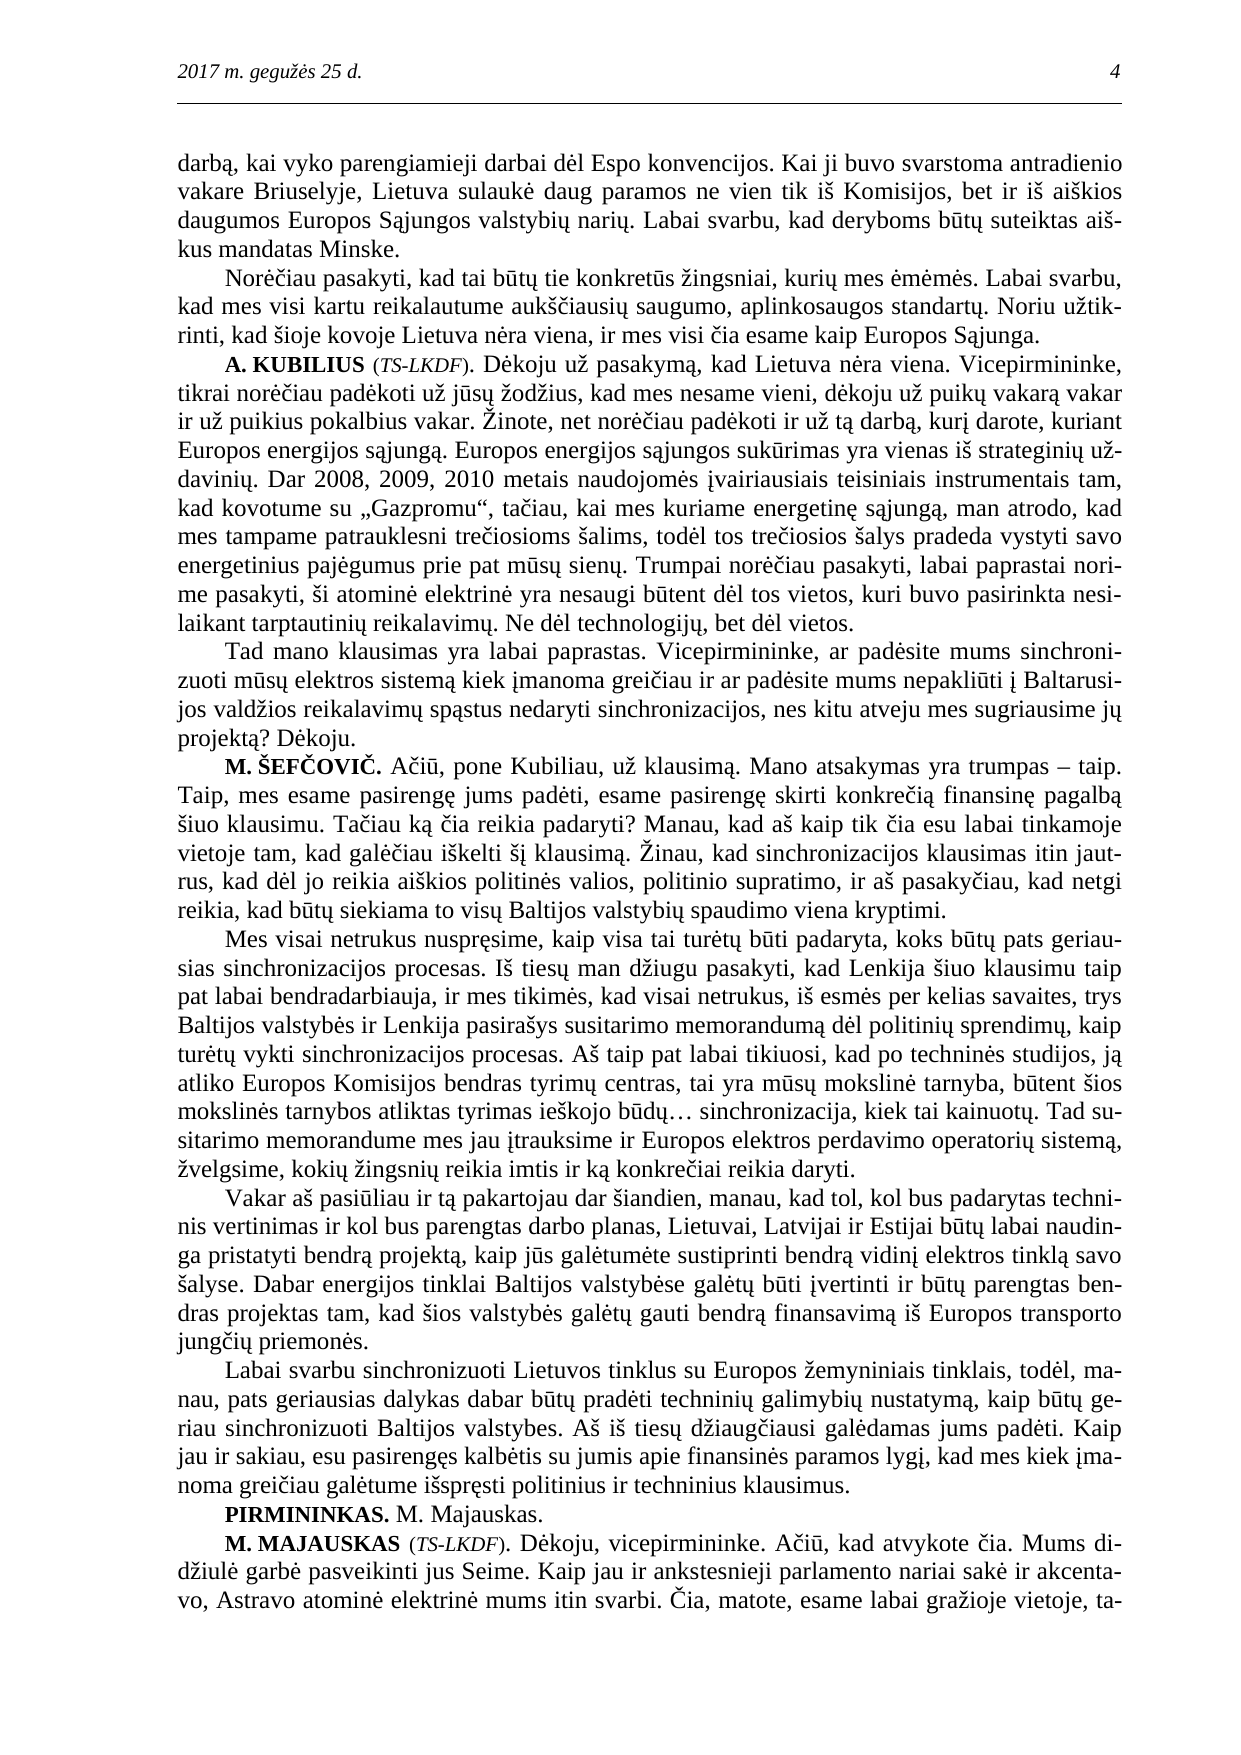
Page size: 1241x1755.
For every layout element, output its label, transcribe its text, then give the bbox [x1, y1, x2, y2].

text M. ŠEFČOVIČ. Ačiū, po­ne Ku­bi­liau, už klau­si­mą. Ma­no at­sa­ky­mas yra trum­pas – taip. Taip, mes esa­me pa­si­ren­gę jums pa­dė­ti, esa­me pa­si­ren­gę skir­ti kon­kre­čią fi­nan­si­nę pa­gal­bą šiuo klau­si­mu. Ta­čiau ką čia rei­kia pa­da­ry­ti? Ma­nau, kad aš kaip tik čia esu la­bai tin­ka­mo­je vie­to­je tam, kad ga­lė­čiau iš­kel­ti šį klau­si­mą. Ži­nau, kad sin­chro­ni­za­ci­jos klau­si­mas itin jaut­rus, kad dėl jo rei­kia aiš­kios po­li­ti­nės va­lios, po­li­ti­nio su­pra­ti­mo, ir aš pa­sa­ky­čiau, kad net­gi rei­kia, kad bū­tų sie­kia­ma to vi­sų Bal­ti­jos vals­ty­bių spau­di­mo vie­na kryp­ti­mi. [177, 751, 1122, 924]
text No­rė­čiau pa­sa­ky­ti, kad tai bū­tų tie kon­kre­tūs žings­niai, ku­rių mes ėmė­mės. La­bai svar­bu, kad mes vi­si kar­tu rei­ka­lau­tu­me aukš­čiau­sių sau­gu­mo, ap­lin­ko­sau­gos stan­dar­tų. No­riu už­tik­rin­ti, kad šio­je ko­vo­je Lie­tu­va nė­ra vie­na, ir mes vi­si čia esa­me kaip Eu­ro­pos Są­jun­ga. [177, 263, 1122, 349]
text A. KUBILIUS (TS-LKDF). Dė­ko­ju už pa­sa­ky­mą, kad Lie­tu­va nė­ra vie­na. Vi­ce­pir­mi­nin­ke, tik­rai no­rė­čiau pa­dė­ko­ti už jū­sų žo­džius, kad mes ne­sa­me vie­ni, dė­ko­ju už pui­kų va­ka­rą va­kar ir už pui­kius po­kal­bius va­kar. Ži­no­te, net no­rė­čiau pa­dė­ko­ti ir už tą dar­bą, ku­rį da­ro­te, ku­riant Eu­ro­pos ener­gi­jos są­jun­gą. Eu­ro­pos ener­gi­jos są­jun­gos su­kū­ri­mas yra vie­nas iš stra­te­gi­nių už­da­vi­nių. Dar 2008, 2009, 2010 me­tais nau­do­jo­mės įvai­riau­siais tei­si­niais in­stru­men­tais tam, kad ko­vo­tu­me su „Gaz­pro­mu“, ta­čiau, kai mes ku­ria­me ener­ge­ti­nę są­jun­gą, man at­ro­do, kad mes tam­pa­me pa­trauk­les­ni tre­čio­sioms ša­lims, to­dėl tos tre­čio­sios ša­lys pra­de­da vys­ty­ti sa­vo ener­ge­ti­nius pa­jė­gu­mus prie pat mū­sų sie­nų. Trum­pai no­rė­čiau pa­sa­ky­ti, la­bai pa­pras­tai no­ri­me pa­sa­ky­ti, ši ato­mi­nė elek­tri­nė yra ne­sau­gi bū­tent dėl tos vie­tos, ku­ri bu­vo pa­si­rink­ta ne­si­lai­kant tarp­tau­ti­nių rei­ka­la­vi­mų. Ne dėl tech­no­lo­gi­jų, bet dėl vie­tos. [177, 349, 1122, 636]
text M. MAJAUSKAS (TS-LKDF). Dė­ko­ju, vi­ce­pir­mi­nin­ke. Ačiū, kad at­vy­ko­te čia. Mums di­džiu­lė gar­bė pa­svei­kin­ti jus Sei­me. Kaip jau ir anks­tes­nie­ji par­la­men­to na­riai sa­kė ir ak­cen­ta­vo, Ast­ra­vo ato­mi­nė elek­tri­nė mums itin svar­bi. Čia, ma­to­te, esa­me la­bai gra­žio­je vie­to­je, ta­ [177, 1528, 1122, 1614]
text Va­kar aš pa­siū­liau ir tą pa­kar­to­jau dar šian­dien, ma­nau, kad tol, kol bus pa­da­ry­tas tech­ni­nis ver­ti­ni­mas ir kol bus pa­reng­tas dar­bo pla­nas, Lie­tu­vai, Lat­vi­jai ir Es­ti­jai bū­tų la­bai nau­din­ga pri­sta­ty­ti ben­drą pro­jek­tą, kaip jūs ga­lė­tu­mė­te su­stip­rin­ti ben­drą vi­di­nį elek­tros tin­klą sa­vo ša­ly­se. Da­bar ener­gi­jos tin­klai Bal­ti­jos vals­ty­bė­se ga­lė­tų bū­ti įver­tin­ti ir bū­tų pa­reng­tas ben­dras pro­jek­tas tam, kad šios vals­ty­bės ga­lė­tų gau­ti ben­drą fi­nan­sa­vi­mą iš Eu­ro­pos trans­por­to jung­čių prie­mo­nės. [177, 1183, 1122, 1355]
text Mes vi­sai ne­tru­kus nu­sprę­si­me, kaip vi­sa tai tu­rė­tų bū­ti pa­da­ry­ta, koks bū­tų pats ge­riau­sias sin­chro­ni­za­ci­jos pro­ce­sas. Iš tie­sų man džiu­gu pa­sa­ky­ti, kad Len­ki­ja šiuo klau­si­mu taip pat la­bai ben­dra­dar­biau­ja, ir mes ti­ki­mės, kad vi­sai ne­tru­kus, iš es­mės per ke­lias sa­vai­tes, trys Bal­ti­jos vals­ty­bės ir Len­ki­ja pa­si­ra­šys su­si­ta­ri­mo me­mo­ran­du­mą dėl po­li­ti­nių spren­di­mų, kaip tu­rė­tų vyk­ti sin­chro­ni­za­ci­jos pro­ce­sas. Aš taip pat la­bai ti­kiuo­si, kad po tech­ni­nės stu­di­jos, ją at­li­ko Eu­ro­pos Ko­mi­si­jos ben­dras ty­ri­mų cen­tras, tai yra mū­sų moks­li­nė tar­ny­ba, bū­tent šios moks­li­nės tar­ny­bos at­lik­tas ty­ri­mas ieš­ko­jo bū­dų… sin­chro­ni­za­ci­ja, kiek tai kai­nuo­tų. Tad su­si­ta­ri­mo me­mo­ran­du­me mes jau įtrauk­si­me ir Eu­ro­pos elek­tros per­da­vi­mo ope­ra­to­rių sis­te­mą, žvelg­si­me, ko­kių žings­nių rei­kia im­tis ir ką kon­kre­čiai rei­kia da­ry­ti. [177, 924, 1122, 1183]
text PIRMININKAS. M. Ma­jaus­kas. [177, 1499, 1122, 1528]
text dar­bą, kai vy­ko pa­ren­gia­mie­ji dar­bai dėl Espo kon­ven­ci­jos. Kai ji bu­vo svars­to­ma ant­ra­die­nio va­ka­re Briu­se­ly­je, Lie­tu­va su­lau­kė daug pa­ra­mos ne vien tik iš Ko­mi­si­jos, bet ir iš aiš­kios dau­gu­mos Eu­ro­pos Są­jun­gos vals­ty­bių na­rių. La­bai svar­bu, kad de­ry­boms bū­tų su­teik­tas aiš­kus man­da­tas Mins­ke. [177, 148, 1122, 263]
text La­bai svar­bu sin­chro­ni­zuo­ti Lie­tu­vos tin­klus su Eu­ro­pos že­my­ni­niais tin­klais, to­dėl, ma­nau, pats ge­riau­sias da­ly­kas da­bar bū­tų pra­dė­ti tech­ni­nių ga­li­my­bių nu­sta­ty­mą, kaip bū­tų ge­riau sin­chro­ni­zuo­ti Bal­ti­jos vals­ty­bes. Aš iš tie­sų džiaug­čiau­si ga­lė­da­mas jums pa­dė­ti. Kaip jau ir sa­kiau, esu pa­si­ren­gęs kal­bė­tis su ju­mis apie fi­nan­si­nės pa­ra­mos ly­gį, kad mes kiek įma­no­ma grei­čiau ga­lė­tu­me iš­spręs­ti po­li­ti­nius ir tech­ni­nius klau­si­mus. [177, 1355, 1122, 1499]
text Tad ma­no klau­si­mas yra la­bai pa­pras­tas. Vi­ce­pir­mi­nin­ke, ar pa­dė­si­te mums sin­chro­ni­zuo­ti mū­sų elek­tros sis­te­mą kiek įma­no­ma grei­čiau ir ar pa­dė­si­te mums ne­pa­kliū­ti į Bal­ta­ru­si­jos val­džios rei­ka­la­vi­mų spąs­tus ne­da­ry­ti sin­chro­ni­za­ci­jos, nes ki­tu at­ve­ju mes su­griau­si­me jų pro­jek­tą? Dė­ko­ju. [177, 636, 1122, 751]
